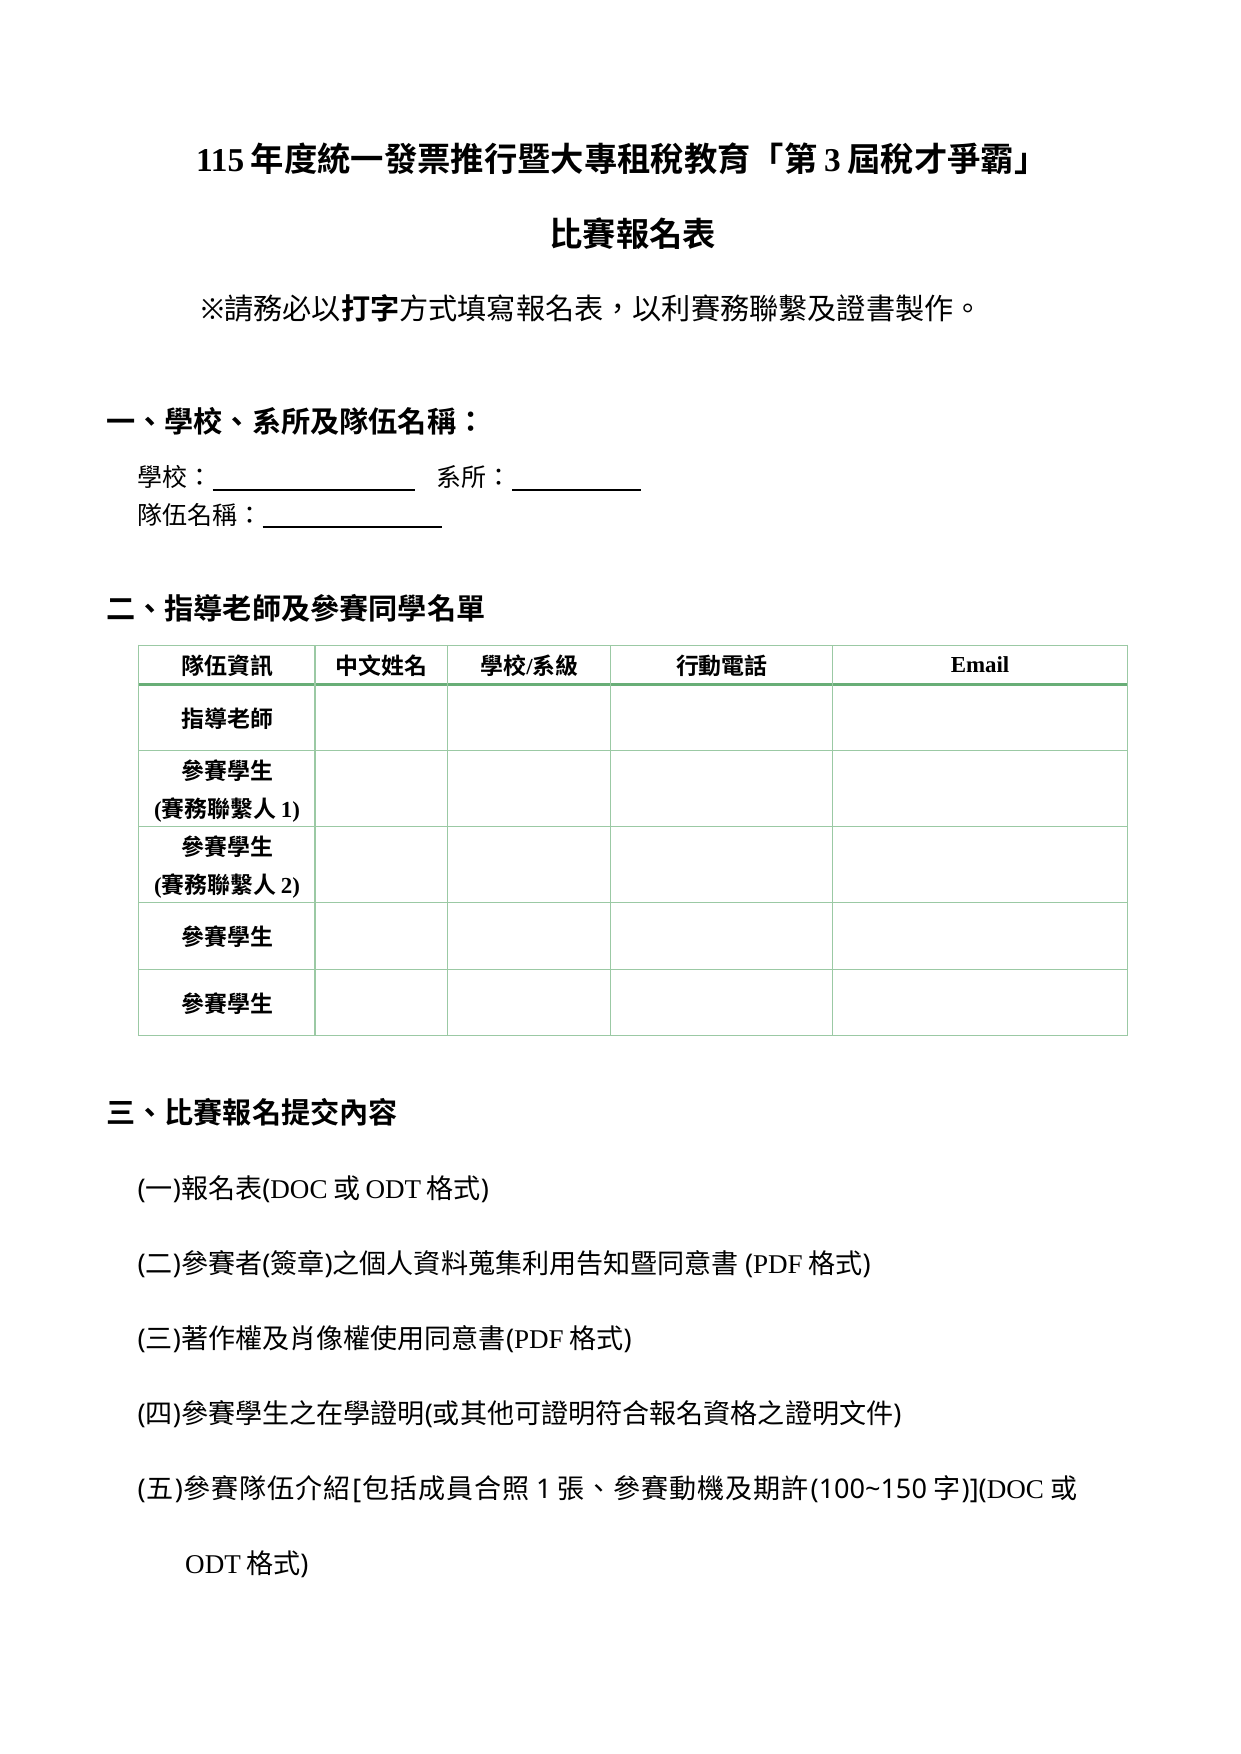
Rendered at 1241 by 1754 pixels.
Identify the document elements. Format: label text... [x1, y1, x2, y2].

table_cell [833, 970, 1127, 1035]
text 隊伍名稱： [137, 494, 1078, 532]
text 二、指導老師及參賽同學名單 [106, 569, 1078, 644]
text ※請務必以打字方式填寫報名表，以利賽務聯繫及證書製作。 [200, 269, 1078, 344]
table_cell [448, 970, 610, 1035]
table_cell [833, 827, 1127, 902]
table_cell [611, 827, 832, 902]
table_cell 指導老師 [139, 686, 314, 750]
table_cell [316, 751, 447, 826]
table_header 中文姓名 [316, 646, 447, 683]
table_cell [611, 903, 832, 968]
table_cell 參賽學生 [139, 970, 314, 1035]
text 一、學校、系所及隊伍名稱： [106, 382, 1078, 457]
table_cell 參賽學生 (賽務聯繫人2) [139, 827, 314, 902]
table_header 行動電話 [611, 646, 832, 683]
text (二)參賽者(簽章)之個人資料蒐集利用告知暨同意書 (PDF格式) [137, 1224, 1078, 1299]
table_header 隊伍資訊 [139, 646, 314, 683]
table_cell [448, 686, 610, 750]
table_cell [611, 751, 832, 826]
text (三)著作權及肖像權使用同意書(PDF格式) [137, 1299, 1078, 1374]
table_header Email [833, 646, 1127, 683]
table_header 學校/系級 [448, 646, 610, 683]
table_cell [316, 903, 447, 968]
table_cell [316, 970, 447, 1035]
table_cell [448, 827, 610, 902]
text (一)報名表(DOC或ODT格式) [137, 1149, 1078, 1224]
text 學校： 系所： [137, 457, 1078, 494]
table_cell 參賽學生 (賽務聯繫人1) [139, 751, 314, 826]
text (四)參賽學生之在學證明(或其他可證明符合報名資格之證明文件) [137, 1374, 1078, 1449]
table_cell 參賽學生 [139, 903, 314, 968]
table_cell [833, 686, 1127, 750]
table_cell [448, 903, 610, 968]
text 115年度統一發票推行暨大專租稅教育「第3屆稅才爭霸」 [165, 119, 1078, 194]
table_cell [611, 686, 832, 750]
text 比賽報名表 [187, 194, 1078, 269]
table_cell [833, 751, 1127, 826]
table_cell [833, 903, 1127, 968]
table_cell [448, 751, 610, 826]
table_cell [316, 686, 447, 750]
text 三、比賽報名提交內容 [106, 1074, 1078, 1149]
table_cell [316, 827, 447, 902]
table_cell [611, 970, 832, 1035]
text (五)參賽隊伍介紹[包括成員合照1張、參賽動機及期許(100~150字)](DOC或ODT格式) [137, 1449, 1078, 1599]
